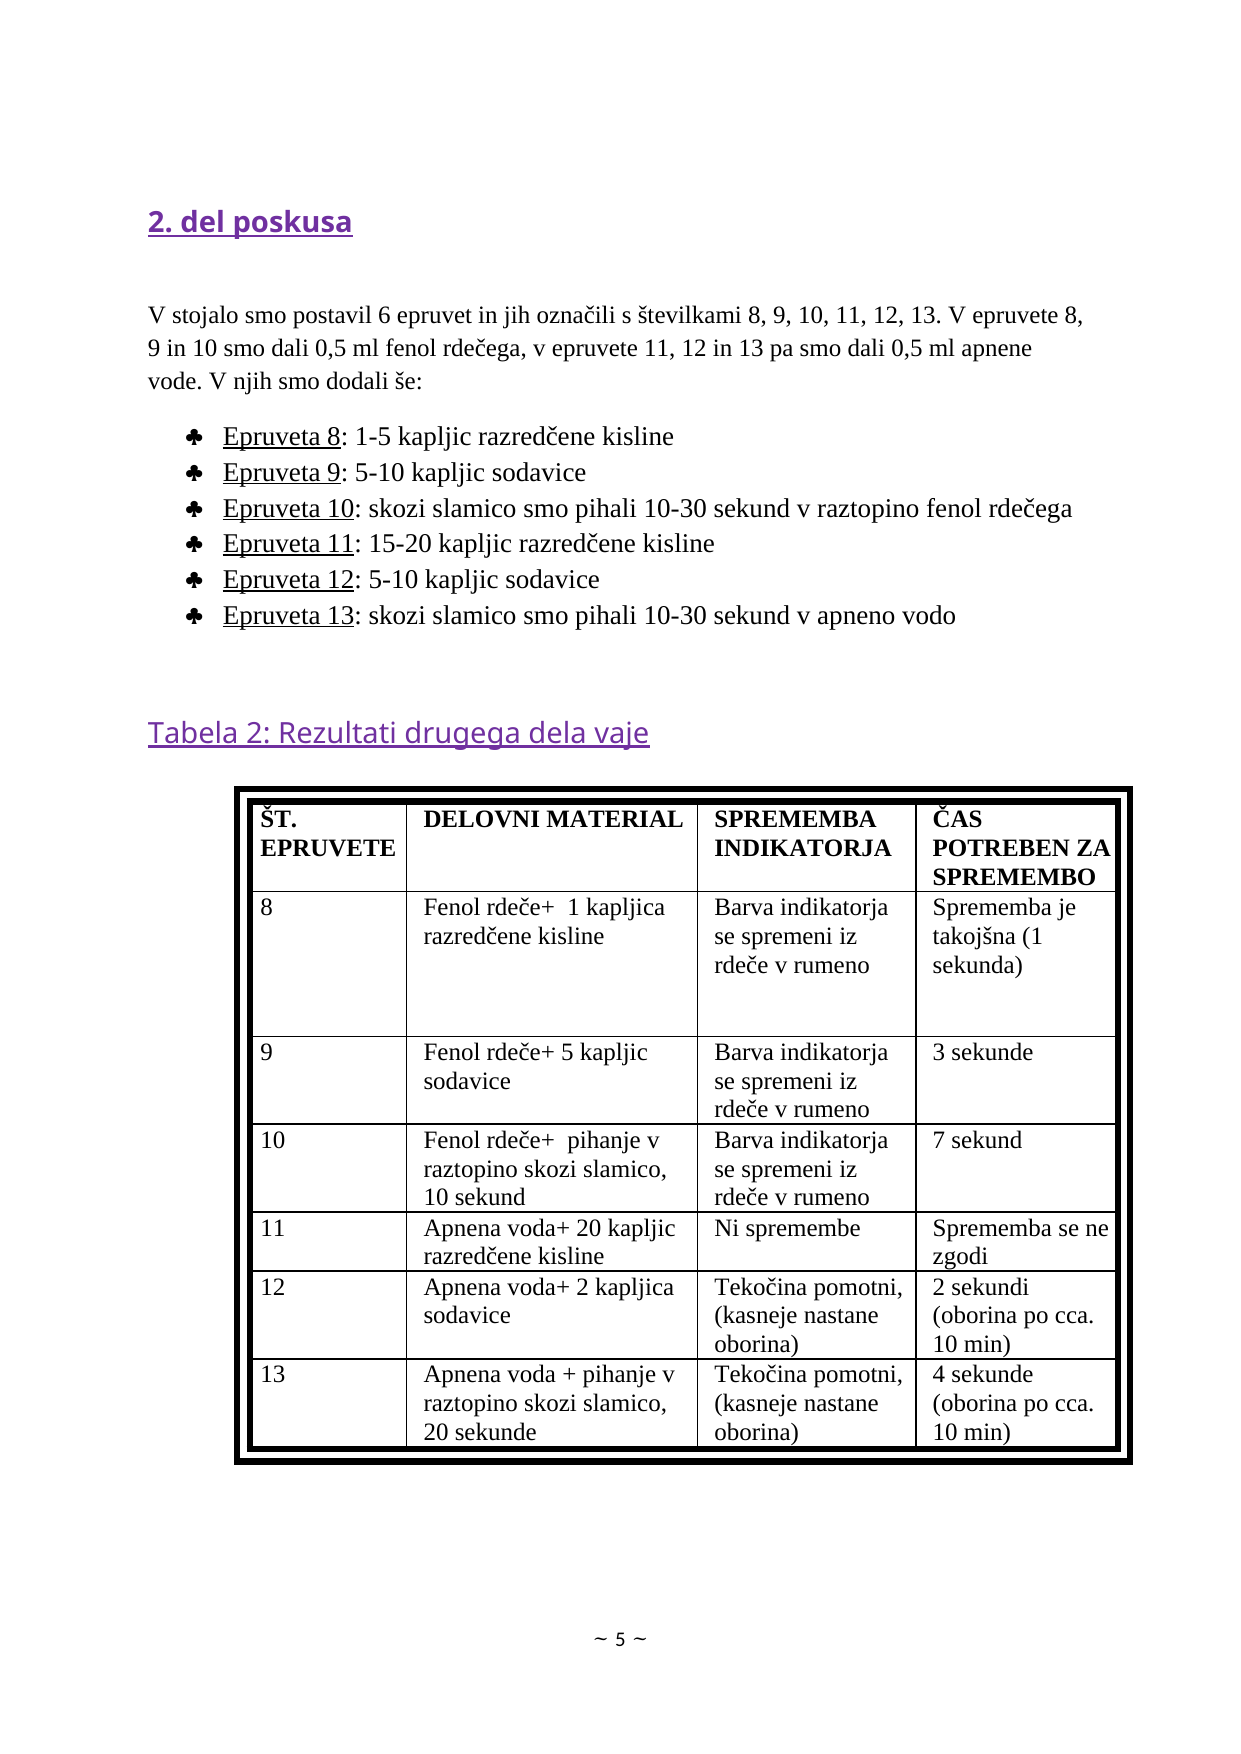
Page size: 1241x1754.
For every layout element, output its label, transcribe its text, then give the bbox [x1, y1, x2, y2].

table_cell 2 sekundi (oborina po cca. 10 min) [917, 1272, 1115, 1358]
list Epruveta 9: 5-10 kapljic sodavice [185, 456, 1093, 487]
table_cell Apnena voda + pihanje v raztopino skozi slamico, 20 sekunde [407, 1360, 697, 1446]
table_cell 12 [253, 1272, 406, 1358]
table_header [698, 792, 916, 798]
table_header SPREMEMBA INDIKATORJA [698, 805, 915, 891]
table_cell Fenol rdeče+ pihanje v raztopino skozi slamico, 10 sekund [407, 1125, 697, 1211]
list Epruveta 11: 15-20 kapljic razredčene kisline [185, 527, 1093, 558]
table_cell 13 [253, 1360, 406, 1446]
table_cell Sprememba se ne zgodi [917, 1213, 1115, 1270]
table_cell 10 [253, 1125, 406, 1211]
table_header [407, 792, 697, 798]
table_cell Fenol rdeče+ 1 kapljica razredčene kisline [407, 892, 697, 1036]
table_cell 9 [253, 1037, 406, 1123]
table_cell 4 sekunde (oborina po cca. 10 min) [917, 1360, 1115, 1446]
table_cell 7 sekund [917, 1125, 1115, 1211]
table_cell Apnena voda+ 2 kapljica sodavice [407, 1272, 697, 1358]
table_cell 3 sekunde [917, 1037, 1115, 1123]
text V stojalo smo postavil 6 epruvet in jih označili s številkami 8, 9, 10, 11, 12, 13. V epruvete 8, 9 in 10 smo dali 0,5 ml fenol rdečega, v epruvete 11, 12 in 13 pa smo dali 0,5 ml apnene vode. V njih smo dodali še: [148, 268, 1093, 395]
table_cell Barva indikatorja se spremeni iz rdeče v rumeno [698, 1125, 915, 1211]
table_cell 8 [253, 892, 406, 1036]
table_cell Sprememba je takojšna (1 sekunda) [917, 892, 1115, 1036]
table_cell Fenol rdeče+ 5 kapljic sodavice [407, 1037, 697, 1123]
table_header ČAS POTREBEN ZA SPREMEMBO [916, 792, 1124, 891]
table_cell Tekočina pomotni, (kasneje nastane oborina) [698, 1360, 915, 1446]
table_cell Barva indikatorja se spremeni iz rdeče v rumeno [698, 892, 915, 1036]
table_cell Ni spremembe [698, 1213, 915, 1270]
list Epruveta 8: 1-5 kapljic razredčene kisline [185, 420, 1093, 451]
table_header DELOVNI MATERIAL [407, 805, 697, 891]
text Tabela 2: Rezultati drugega dela vaje [148, 712, 1093, 752]
list Epruveta 10: skozi slamico smo pihali 10-30 sekund v raztopino fenol rdečega [185, 492, 1093, 523]
list Epruveta 12: 5-10 kapljic sodavice [185, 563, 1093, 594]
table_cell Apnena voda+ 20 kapljic razredčene kisline [407, 1213, 697, 1270]
table_cell Barva indikatorja se spremeni iz rdeče v rumeno [698, 1037, 915, 1123]
table_cell Tekočina pomotni, (kasneje nastane oborina) [698, 1272, 915, 1358]
text 2. del poskusa [148, 202, 1093, 241]
table_header šT. EPRUVETE [244, 792, 407, 891]
table_cell 11 [253, 1213, 406, 1270]
list Epruveta 13: skozi slamico smo pihali 10-30 sekund v apneno vodo [185, 599, 1093, 630]
